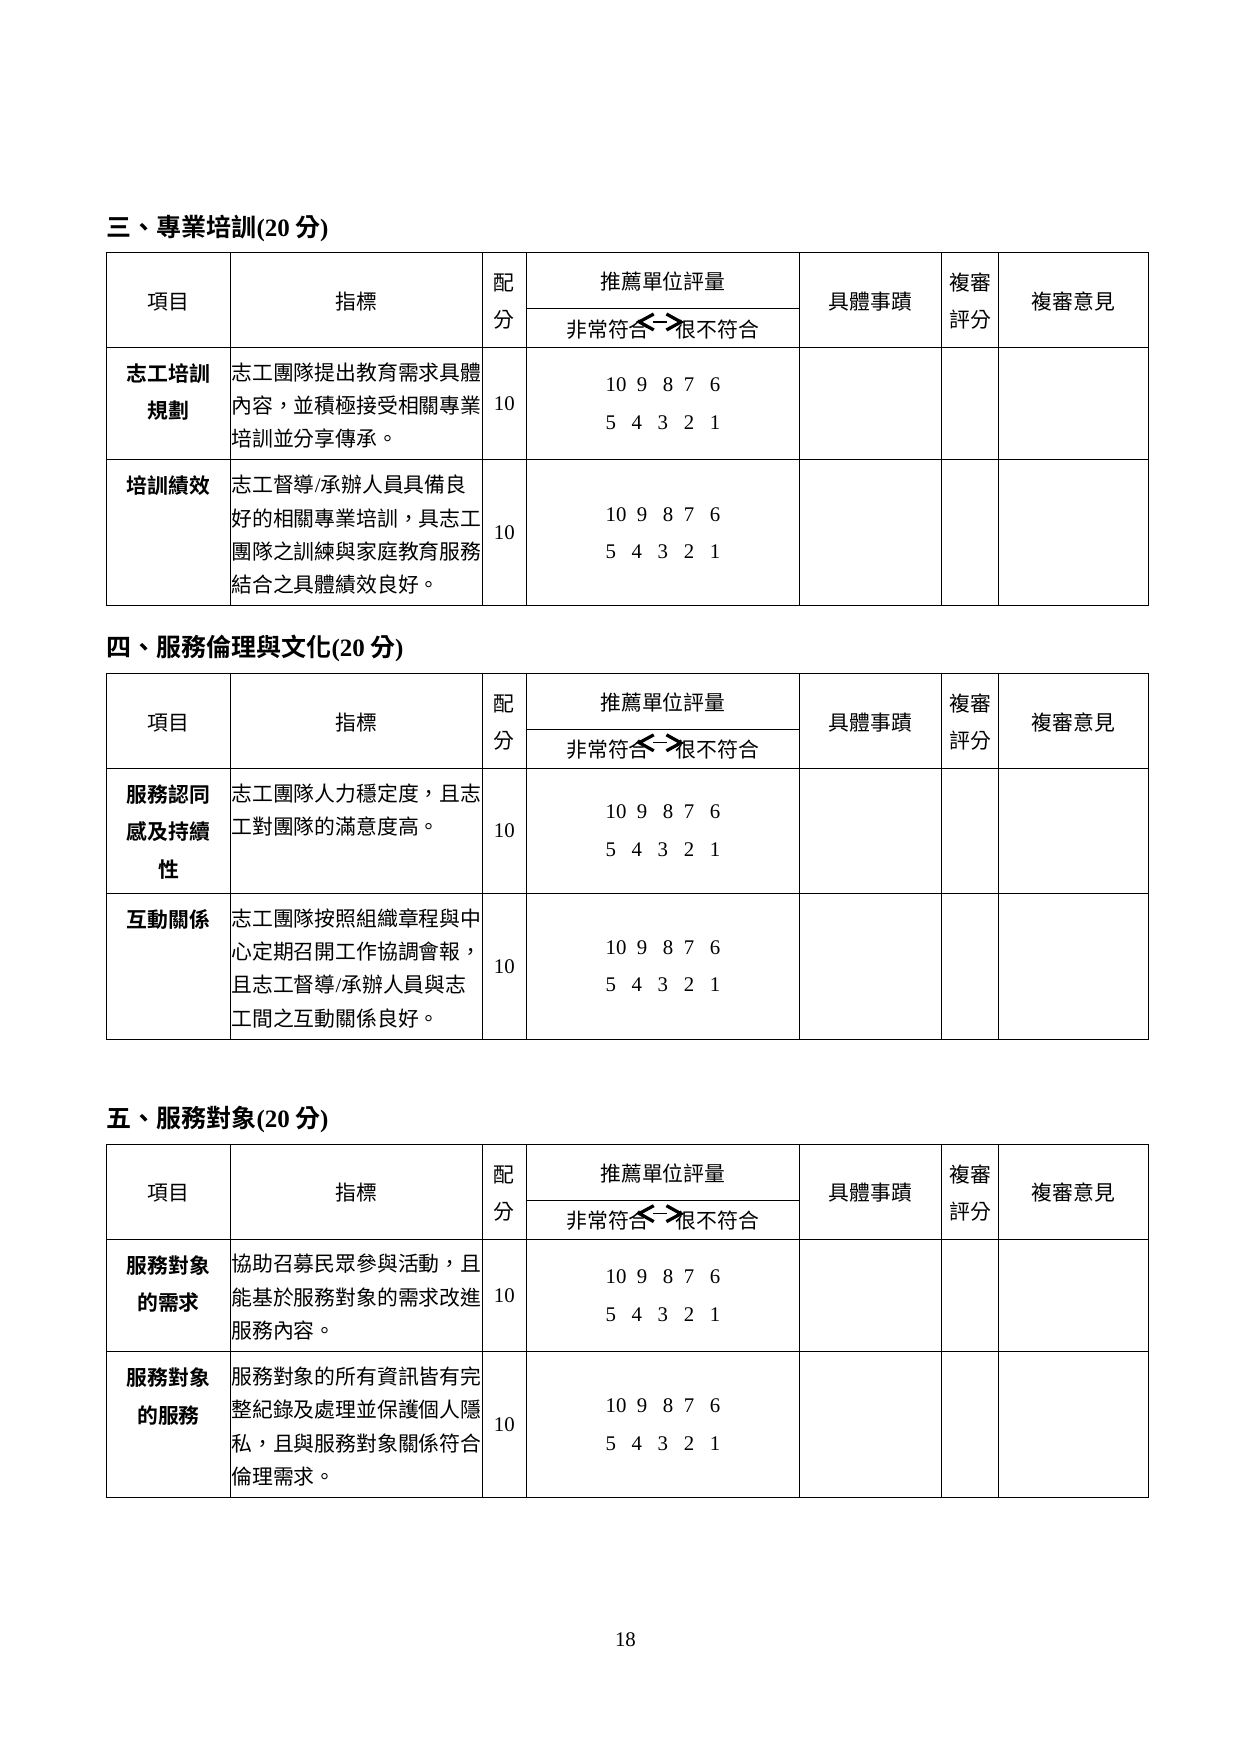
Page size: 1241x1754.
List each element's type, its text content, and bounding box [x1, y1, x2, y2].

table_header 複審意見 [999, 674, 1148, 768]
table_header 配分 [483, 253, 526, 347]
table_cell [800, 460, 941, 605]
table_header 指標 [231, 253, 482, 347]
table_cell 10 9 8 7 6 5 4 3 2 1 [527, 348, 799, 459]
table_header 推薦單位評量 [527, 253, 799, 308]
table_cell 10 9 8 7 6 5 4 3 2 1 [527, 894, 799, 1038]
text 五、服務對象(20分) [106, 1098, 1144, 1136]
table_header 指標 [231, 674, 482, 768]
table_cell 協助召募民眾參與活動，且能基於服務對象的需求改進服務內容。 [231, 1240, 482, 1351]
table_cell [999, 348, 1148, 459]
table_header 推薦單位評量 [527, 674, 799, 729]
text 三、專業培訓(20分) [106, 206, 1144, 244]
table_cell 志工團隊提出教育需求具體內容，並積極接受相關專業培訓並分享傳承。 [231, 348, 482, 459]
table_cell [942, 1352, 998, 1497]
table_cell [800, 1240, 941, 1351]
table_cell [942, 894, 998, 1038]
table_cell 志工團隊按照組織章程與中心定期召開工作協調會報，且志工督導/承辦人員與志工間之互動關係良好。 [231, 894, 482, 1038]
table_cell 服務對象的需求 [107, 1240, 230, 1351]
table_cell 志工培訓規劃 [107, 348, 230, 459]
table_header 複審意見 [999, 253, 1148, 347]
table_cell [942, 1240, 998, 1351]
table_cell 服務認同感及持續性 [107, 769, 230, 893]
table_cell 非常符合 很不符合 [527, 309, 799, 347]
table_cell [942, 769, 998, 893]
table_cell 志工督導/承辦人員具備良好的相關專業培訓，具志工團隊之訓練與家庭教育服務結合之具體績效良好。 [231, 460, 482, 605]
table_cell 10 9 8 7 6 5 4 3 2 1 [527, 1240, 799, 1351]
table_header 項目 [107, 253, 230, 347]
table_cell 互動關係 [107, 894, 230, 1038]
table_header 項目 [107, 674, 230, 768]
table_header 具體事蹟 [800, 1145, 941, 1238]
table_header 複審評分 [942, 674, 998, 768]
table_header 具體事蹟 [800, 674, 941, 768]
table_header 推薦單位評量 [527, 1145, 799, 1200]
table_cell 10 [483, 460, 526, 605]
table_cell [800, 348, 941, 459]
table_cell 10 9 8 7 6 5 4 3 2 1 [527, 769, 799, 893]
table_cell [800, 769, 941, 893]
table_cell [999, 769, 1148, 893]
table_cell 10 9 8 7 6 5 4 3 2 1 [527, 460, 799, 605]
table_cell 10 [483, 1352, 526, 1497]
table_header 複審評分 [942, 1145, 998, 1238]
table_cell [999, 1352, 1148, 1497]
table_header 指標 [231, 1145, 482, 1238]
table_cell 10 [483, 894, 526, 1038]
table_cell [800, 1352, 941, 1497]
table_cell 10 9 8 7 6 5 4 3 2 1 [527, 1352, 799, 1497]
table_cell 服務對象的所有資訊皆有完整紀錄及處理並保護個人隱私，且與服務對象關係符合倫理需求。 [231, 1352, 482, 1497]
table_cell 10 [483, 1240, 526, 1351]
table_cell 志工團隊人力穩定度，且志工對團隊的滿意度高。 [231, 769, 482, 893]
table_cell 培訓績效 [107, 460, 230, 605]
table_cell [942, 348, 998, 459]
table_cell [999, 1240, 1148, 1351]
text 四、服務倫理與文化(20分) [106, 627, 1144, 665]
table_header 具體事蹟 [800, 253, 941, 347]
table_cell [999, 460, 1148, 605]
table_cell 非常符合 很不符合 [527, 730, 799, 768]
table_cell [800, 894, 941, 1038]
table_header 項目 [107, 1145, 230, 1238]
table_cell [942, 460, 998, 605]
table_cell 服務對象的服務 [107, 1352, 230, 1497]
table_cell 10 [483, 769, 526, 893]
table_header 配分 [483, 1145, 526, 1238]
table_header 複審評分 [942, 253, 998, 347]
table_cell 非常符合 很不符合 [527, 1201, 799, 1238]
table_header 複審意見 [999, 1145, 1148, 1238]
table_header 配分 [483, 674, 526, 768]
table_cell 10 [483, 348, 526, 459]
table_cell [999, 894, 1148, 1038]
